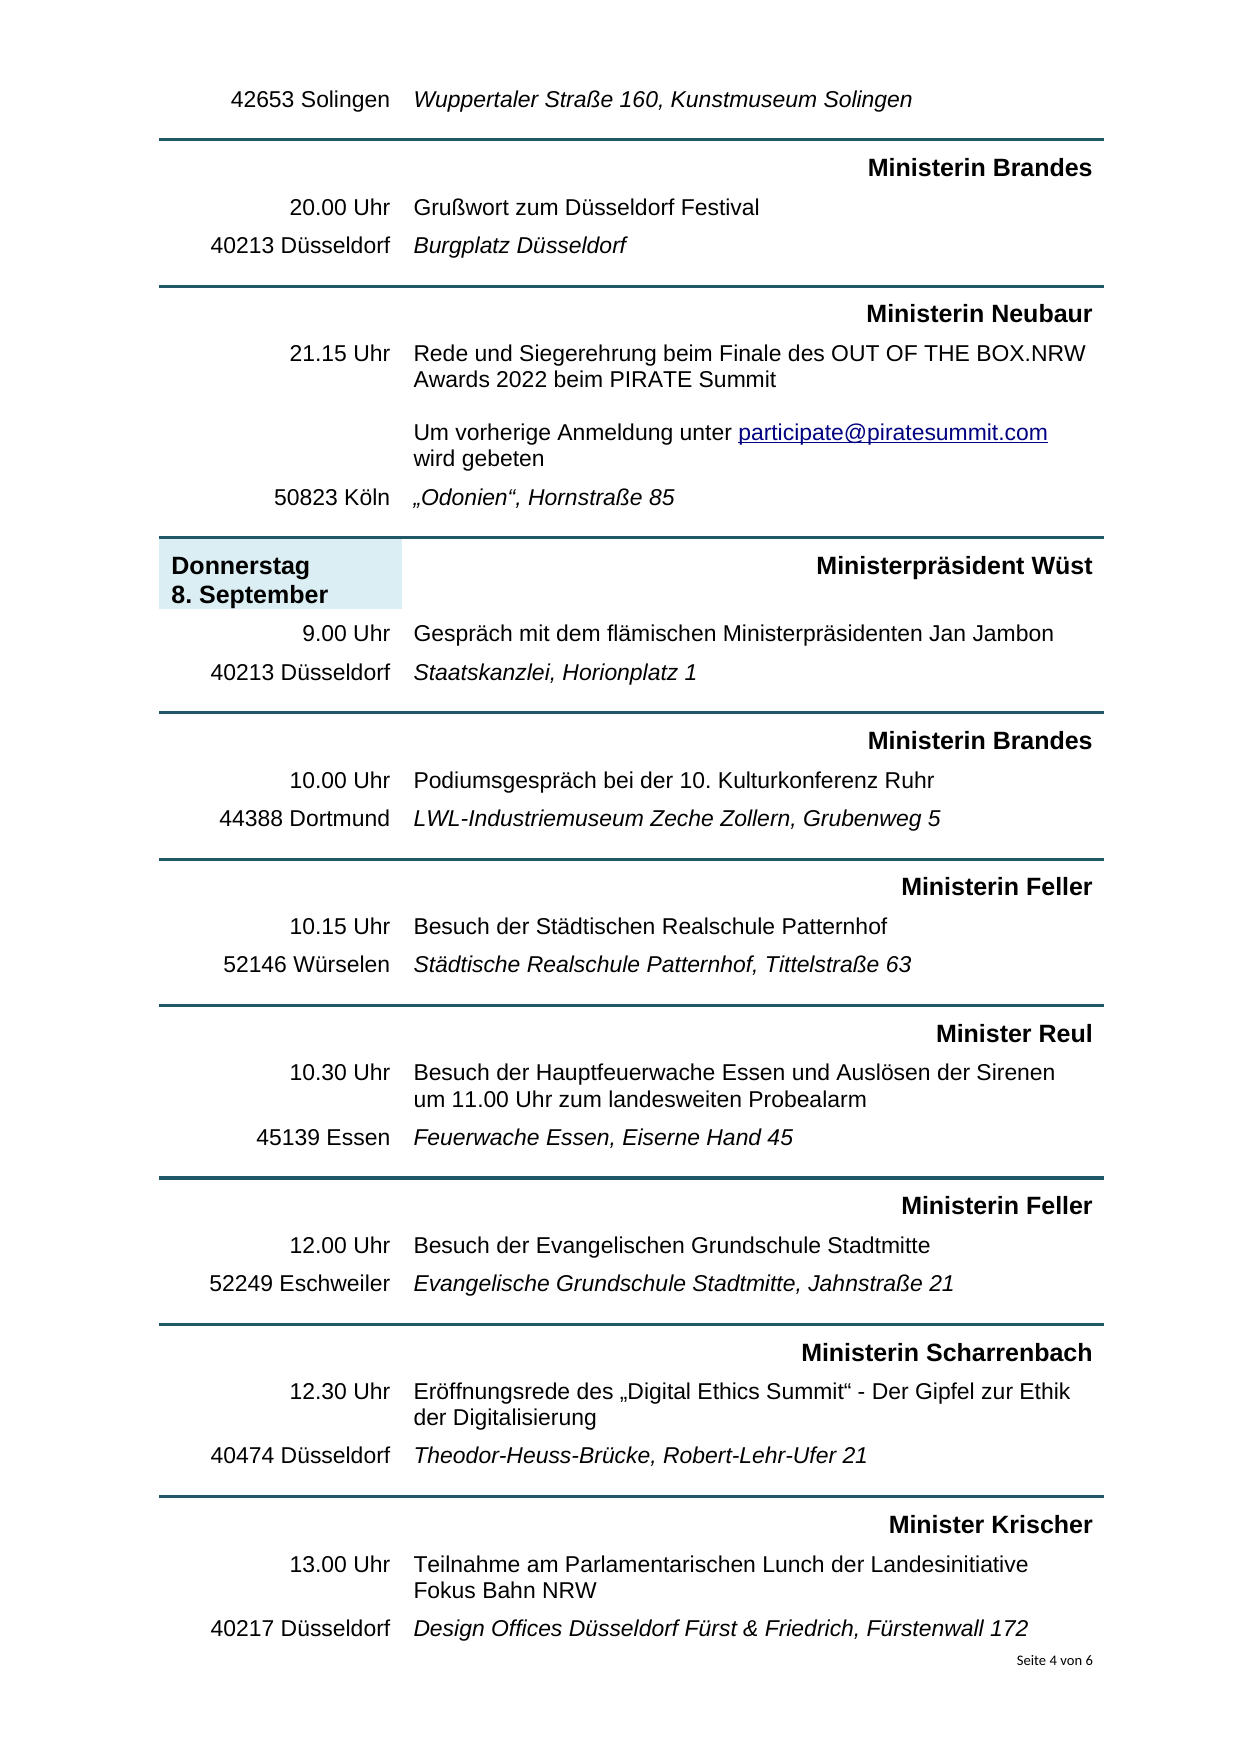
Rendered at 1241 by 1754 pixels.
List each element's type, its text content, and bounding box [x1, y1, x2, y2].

table_header Ministerin Feller [402, 1180, 1104, 1220]
table_header Ministerin Scharrenbach [402, 1326, 1104, 1366]
table_header Ministerin Brandes [402, 141, 1104, 182]
table_cell Eröffnungsrede des „Digital Ethics Summit“ - Der Gipfel zur Ethik der Digitalisierung [402, 1366, 1104, 1431]
table_cell 50823 Köln [159, 472, 402, 510]
table_cell 20.00 Uhr [159, 182, 402, 220]
table_header [159, 714, 402, 755]
table_cell Feuerwache Essen, Eiserne Hand 45 [402, 1112, 1104, 1150]
table_cell Burgplatz Düsseldorf [402, 220, 1104, 258]
table_cell Besuch der Hauptfeuerwache Essen und Auslösen der Sirenen um 11.00 Uhr zum landesweiten Probealarm [402, 1048, 1104, 1112]
table_cell „Odonien“, Hornstraße 85 [402, 472, 1104, 510]
table_header Ministerin Neubaur [402, 288, 1104, 328]
table_cell Rede und Siegerehrung beim Finale des OUT OF THE BOX.NRW Awards 2022 beim PIRATE Summit Um vorherige Anmeldung unter participate@piratesummit.com wird gebeten [402, 328, 1104, 472]
table_cell 10.30 Uhr [159, 1048, 402, 1112]
table_cell Theodor-Heuss-Brücke, Robert-Lehr-Ufer 21 [402, 1431, 1104, 1469]
table_cell Städtische Realschule Patternhof, Tittelstraße 63 [402, 939, 1104, 977]
table_cell 13.00 Uhr [159, 1539, 402, 1603]
table_header [159, 1326, 402, 1366]
table_cell 12.00 Uhr [159, 1220, 402, 1258]
table_cell Grußwort zum Düsseldorf Festival [402, 182, 1104, 220]
table_cell Podiumsgespräch bei der 10. Kulturkonferenz Ruhr [402, 755, 1104, 793]
table_header [159, 1180, 402, 1220]
table_header Ministerin Feller [402, 861, 1104, 901]
table_cell 40213 Düsseldorf [159, 647, 402, 685]
table_cell Teilnahme am Parlamentarischen Lunch der Landesinitiative Fokus Bahn NRW [402, 1539, 1104, 1603]
table_cell 44388 Dortmund [159, 793, 402, 831]
table_header [159, 1498, 402, 1539]
table_cell Gespräch mit dem flämischen Ministerpräsidenten Jan Jambon [402, 609, 1104, 647]
table_header Ministerpräsident Wüst [402, 539, 1104, 609]
table_cell Wuppertaler Straße 160, Kunstmuseum Solingen [402, 74, 1104, 112]
table_header [159, 288, 402, 328]
table_cell 9.00 Uhr [159, 609, 402, 647]
table_cell 10.15 Uhr [159, 901, 402, 939]
table_cell Besuch der Städtischen Realschule Patternhof [402, 901, 1104, 939]
table_cell 12.30 Uhr [159, 1366, 402, 1431]
table_cell Besuch der Evangelischen Grundschule Stadtmitte [402, 1220, 1104, 1258]
table_cell 10.00 Uhr [159, 755, 402, 793]
table_header Donnerstag 8. September [159, 539, 402, 609]
table_header [159, 141, 402, 182]
table_cell 40213 Düsseldorf [159, 220, 402, 258]
table_header [159, 861, 402, 901]
table_cell Design Offices Düsseldorf Fürst & Friedrich, Fürstenwall 172 [402, 1603, 1104, 1641]
table_cell 52249 Eschweiler [159, 1258, 402, 1296]
table_header [159, 1007, 402, 1047]
table_cell LWL-Industriemuseum Zeche Zollern, Grubenweg 5 [402, 793, 1104, 831]
table_cell 40217 Düsseldorf [159, 1603, 402, 1641]
table_cell Evangelische Grundschule Stadtmitte, Jahnstraße 21 [402, 1258, 1104, 1296]
table_cell 42653 Solingen [159, 74, 402, 112]
table_cell 21.15 Uhr [159, 328, 402, 472]
table_header Minister Reul [402, 1007, 1104, 1047]
table_cell Staatskanzlei, Horionplatz 1 [402, 647, 1104, 685]
table_cell 45139 Essen [159, 1112, 402, 1150]
table_header Minister Krischer [402, 1498, 1104, 1539]
table_cell 52146 Würselen [159, 939, 402, 977]
table_cell 40474 Düsseldorf [159, 1431, 402, 1469]
table_header Ministerin Brandes [402, 714, 1104, 755]
